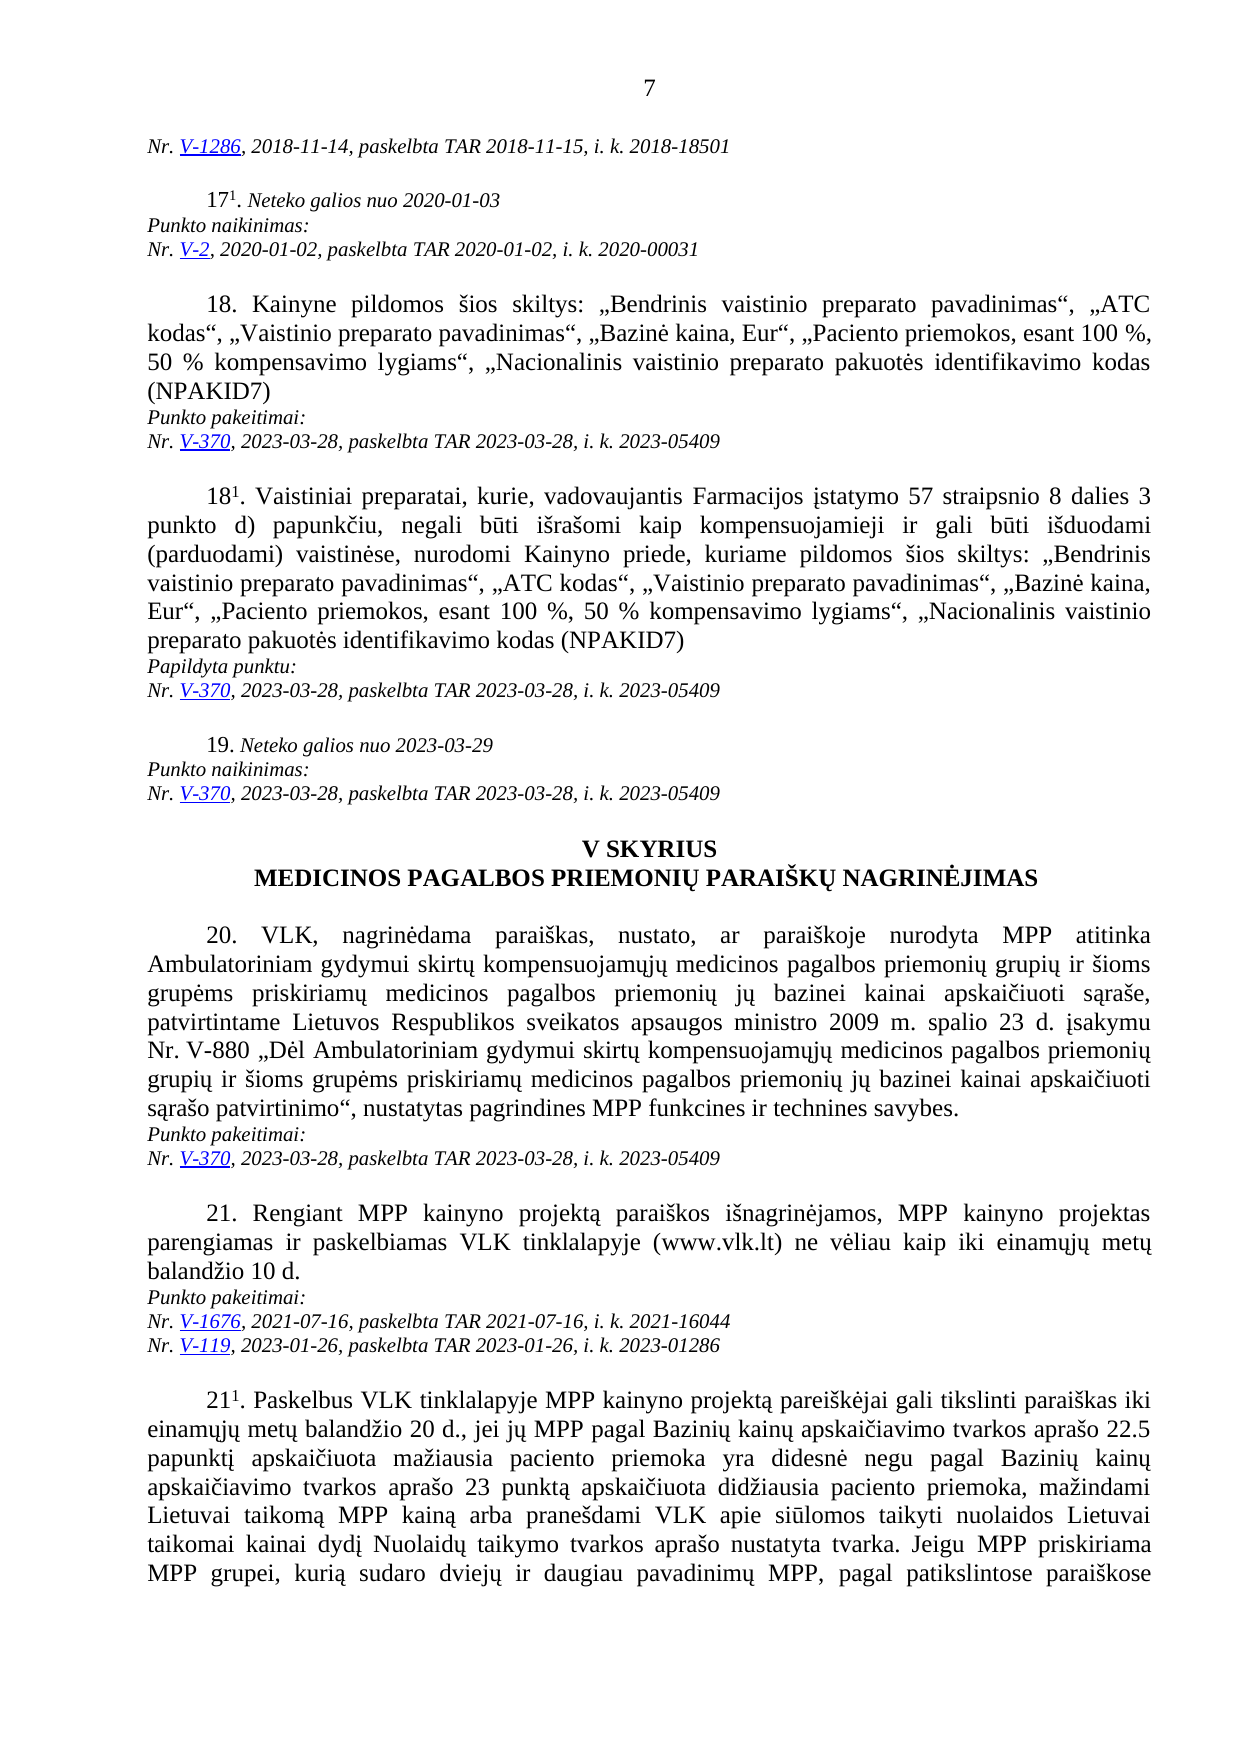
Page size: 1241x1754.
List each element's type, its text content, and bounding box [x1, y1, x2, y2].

text 171. Neteko galios nuo 2020-01-03 [147, 186, 1152, 213]
text Nr. V-370, 2023-03-28, paskelbta TAR 2023-03-28, i. k. 2023-05409 [147, 429, 1152, 453]
text V SKYRIUS [147, 834, 1152, 863]
text MEDICINOS PAGALBOS PRIEMONIŲ PARAIŠKŲ NAGRINĖJIMAS [147, 863, 1152, 892]
text 18. Kainyne pildomos šios skiltys: „Bendrinis vaistinio preparato pavadinimas“, „ATC kodas“, „Vaistinio preparato pavadinimas“, „Bazinė kaina, Eur“, „Paciento priemokos, esant 100 %, 50 % kompensavimo lygiams“, „Nacionalinis vaistinio preparato pakuotės identifikavimo kodas (NPAKID7) [147, 289, 1152, 404]
text Nr. V-1286, 2018-11-14, paskelbta TAR 2018-11-15, i. k. 2018-18501 [147, 133, 1152, 158]
text Nr. V-370, 2023-03-28, paskelbta TAR 2023-03-28, i. k. 2023-05409 [147, 678, 1152, 702]
text 181. Vaistiniai preparatai, kurie, vadovaujantis Farmacijos įstatymo 57 straipsnio 8 dalies 3 punkto d) papunkčiu, negali būti išrašomi kaip kompensuojamieji ir gali būti išduodami (parduodami) vaistinėse, nurodomi Kainyno priede, kuriame pildomos šios skiltys: „Bendrinis vaistinio preparato pavadinimas“, „ATC kodas“, „Vaistinio preparato pavadinimas“, „Bazinė kaina, Eur“, „Paciento priemokos, esant 100 %, 50 % kompensavimo lygiams“, „Nacionalinis vaistinio preparato pakuotės identifikavimo kodas (NPAKID7) [147, 481, 1152, 654]
text Punkto pakeitimai: [147, 1122, 1152, 1146]
text Nr. V-370, 2023-03-28, paskelbta TAR 2023-03-28, i. k. 2023-05409 [147, 1146, 1152, 1170]
text 19. Neteko galios nuo 2023-03-29 [147, 731, 1152, 757]
text Nr. V-2, 2020-01-02, paskelbta TAR 2020-01-02, i. k. 2020-00031 [147, 237, 1152, 261]
text Papildyta punktu: [147, 654, 1152, 678]
text 20. VLK, nagrinėdama paraiškas, nustato, ar paraiškoje nurodyta MPP atitinka Ambulatoriniam gydymui skirtų kompensuojamųjų medicinos pagalbos priemonių grupių ir šioms grupėms priskiriamų medicinos pagalbos priemonių jų bazinei kainai apskaičiuoti sąraše, patvirtintame Lietuvos Respublikos sveikatos apsaugos ministro 2009 m. spalio 23 d. įsakymu Nr. V-880 „Dėl Ambulatoriniam gydymui skirtų kompensuojamųjų medicinos pagalbos priemonių grupių ir šioms grupėms priskiriamų medicinos pagalbos priemonių jų bazinei kainai apskaičiuoti sąrašo patvirtinimo“, nustatytas pagrindines MPP funkcines ir technines savybes. [147, 920, 1152, 1122]
text Punkto pakeitimai: [147, 404, 1152, 429]
text 211. Paskelbus VLK tinklalapyje MPP kainyno projektą pareiškėjai gali tikslinti paraiškas iki einamųjų metų balandžio 20 d., jei jų MPP pagal Bazinių kainų apskaičiavimo tvarkos aprašo 22.5 papunktį apskaičiuota mažiausia paciento priemoka yra didesnė negu pagal Bazinių kainų apskaičiavimo tvarkos aprašo 23 punktą apskaičiuota didžiausia paciento priemoka, mažindami Lietuvai taikomą MPP kainą arba pranešdami VLK apie siūlomos taikyti nuolaidos Lietuvai taikomai kainai dydį Nuolaidų taikymo tvarkos aprašo nustatyta tvarka. Jeigu MPP priskiriama MPP grupei, kurią sudaro dviejų ir daugiau pavadinimų MPP, pagal patikslintose paraiškose [147, 1386, 1152, 1587]
text Nr. V-1676, 2021-07-16, paskelbta TAR 2021-07-16, i. k. 2021-16044 [147, 1309, 1152, 1333]
text Punkto naikinimas: [147, 757, 1152, 781]
text 21. Rengiant MPP kainyno projektą paraiškos išnagrinėjamos, MPP kainyno projektas parengiamas ir paskelbiamas VLK tinklalapyje (www.vlk.lt) ne vėliau kaip iki einamųjų metų balandžio 10 d. [147, 1198, 1152, 1285]
text Nr. V-119, 2023-01-26, paskelbta TAR 2023-01-26, i. k. 2023-01286 [147, 1333, 1152, 1357]
text Nr. V-370, 2023-03-28, paskelbta TAR 2023-03-28, i. k. 2023-05409 [147, 781, 1152, 805]
text Punkto pakeitimai: [147, 1285, 1152, 1309]
text Punkto naikinimas: [147, 213, 1152, 237]
